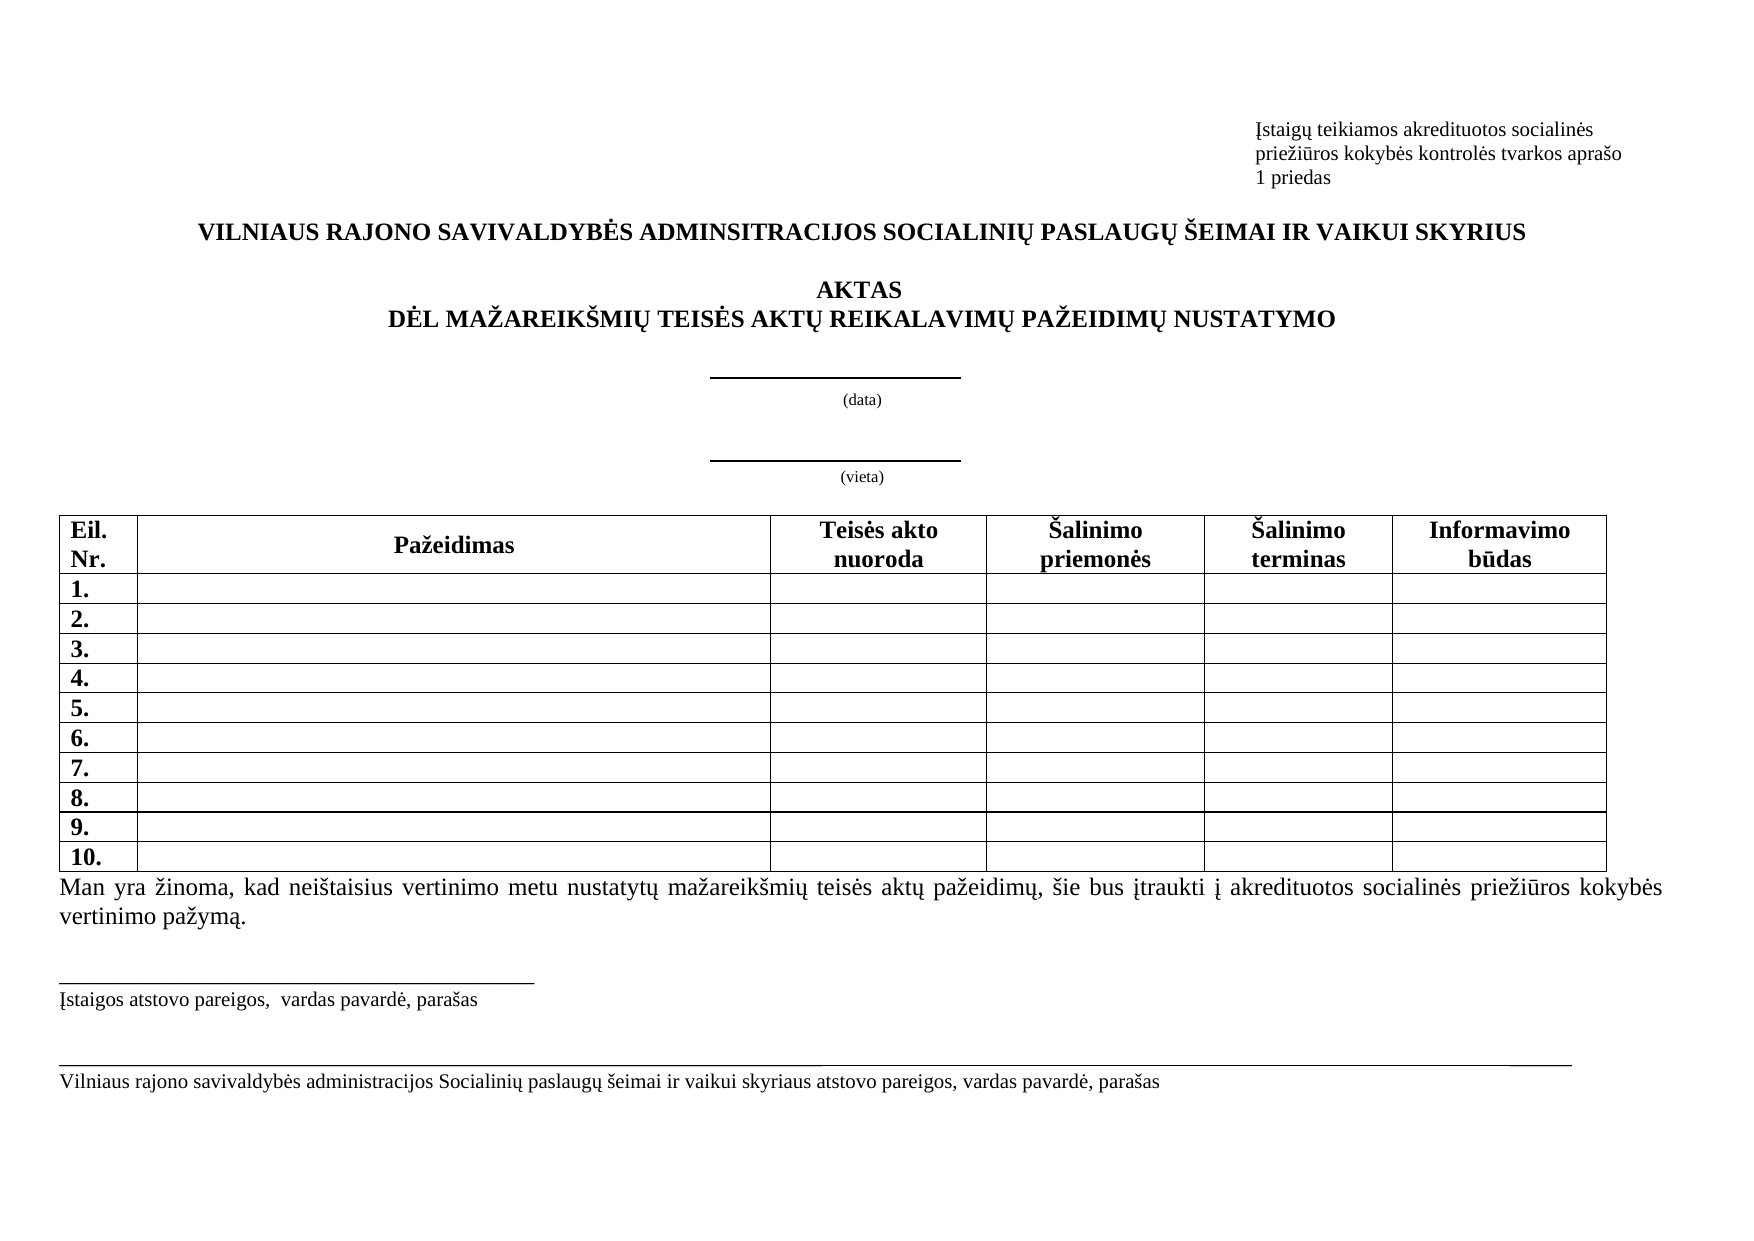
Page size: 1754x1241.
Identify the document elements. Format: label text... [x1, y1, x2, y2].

table_cell [771, 604, 986, 633]
table_header Šalinimo terminas [1205, 516, 1392, 573]
text ______________________________________ [59, 958, 1665, 987]
table_cell [1205, 664, 1392, 692]
text (data) [59, 390, 1665, 409]
text Vilniaus rajono savivaldybės administracijos Socialinių paslaugų šeimai ir vaikui skyriaus atstovo pareigos, vardas pavardė, parašas [59, 1069, 1665, 1093]
table_cell [771, 693, 986, 722]
table_cell [987, 842, 1204, 871]
table_cell [138, 842, 770, 871]
text Man yra žinoma, kad neištaisius vertinimo metu nustatytų mažareikšmių teisės aktų pažeidimų, šie bus įtraukti į akredituotos socialinės priežiūros kokybės vertinimo pažymą. [59, 872, 1665, 929]
text Įstaigos atstovo pareigos, vardas pavardė, parašas [59, 987, 1665, 1011]
table_header Šalinimo priemonės [987, 516, 1204, 573]
table_header Informavimo būdas [1393, 516, 1606, 573]
table_cell [1393, 604, 1606, 633]
table_cell [1205, 693, 1392, 722]
table_cell [1205, 842, 1392, 871]
table_cell [138, 634, 770, 662]
table_cell 5. [60, 693, 137, 722]
table_cell [1393, 664, 1606, 692]
table_cell [1393, 842, 1606, 871]
table_cell [138, 723, 770, 752]
table_cell [1393, 723, 1606, 752]
table_cell [138, 574, 770, 603]
table_cell [771, 634, 986, 662]
table_cell [1205, 813, 1392, 841]
text (vieta) [59, 467, 1665, 486]
table_cell [987, 634, 1204, 662]
text 1 priedas [1255, 165, 1665, 189]
table_cell [1393, 753, 1606, 782]
table_cell [1205, 783, 1392, 811]
table_cell 9. [60, 813, 137, 841]
table_cell [1205, 723, 1392, 752]
text dėl mažareikšmių teisės aktų Reikalavimų pažeidimų NUSTATYMO [59, 304, 1665, 332]
table_cell 7. [60, 753, 137, 782]
table_cell [771, 813, 986, 841]
table_cell [138, 693, 770, 722]
table_cell [1393, 634, 1606, 662]
table_cell 6. [60, 723, 137, 752]
table_cell [987, 783, 1204, 811]
table_cell [771, 723, 986, 752]
text _____________________________________________________________ _____ [59, 1040, 1665, 1069]
table_cell [771, 783, 986, 811]
table_header Teisės akto nuoroda [771, 516, 986, 573]
table_cell [987, 693, 1204, 722]
table_cell 4. [60, 664, 137, 692]
table_cell [987, 813, 1204, 841]
table_cell [987, 604, 1204, 633]
table_cell 2. [60, 604, 137, 633]
table_cell [138, 604, 770, 633]
table_cell [1393, 693, 1606, 722]
table_cell [771, 842, 986, 871]
table_cell [138, 783, 770, 811]
table_cell [1393, 813, 1606, 841]
table_cell [138, 753, 770, 782]
table_cell [771, 574, 986, 603]
table_cell [771, 664, 986, 692]
table_cell [987, 723, 1204, 752]
table_cell [1393, 574, 1606, 603]
table_header Eil. Nr. [60, 516, 137, 573]
text priežiūros kokybės kontrolės tvarkos aprašo [1255, 141, 1665, 165]
table_header Pažeidimas [138, 516, 770, 573]
text Įstaigų teikiamos akredituotos socialinės [1255, 117, 1665, 141]
text aktas [59, 275, 1665, 304]
table_cell [1205, 634, 1392, 662]
text VILNIAUS RAJONO SAVIVALDYBĖS ADMINSITRACIJOS SOCIALINIŲ PASLAUGŲ ŠEIMAI IR VAIKUI SKYRIUS [59, 217, 1665, 246]
table_cell [987, 574, 1204, 603]
table_cell 1. [60, 574, 137, 603]
table_cell [138, 664, 770, 692]
table_cell 8. [60, 783, 137, 811]
table_cell [1205, 574, 1392, 603]
table_cell 3. [60, 634, 137, 662]
table_cell [771, 753, 986, 782]
table_cell [987, 753, 1204, 782]
table_cell [1205, 604, 1392, 633]
table_cell 10. [60, 842, 137, 871]
table_cell [138, 813, 770, 841]
table_cell [1205, 753, 1392, 782]
table_cell [987, 664, 1204, 692]
table_cell [1393, 783, 1606, 811]
